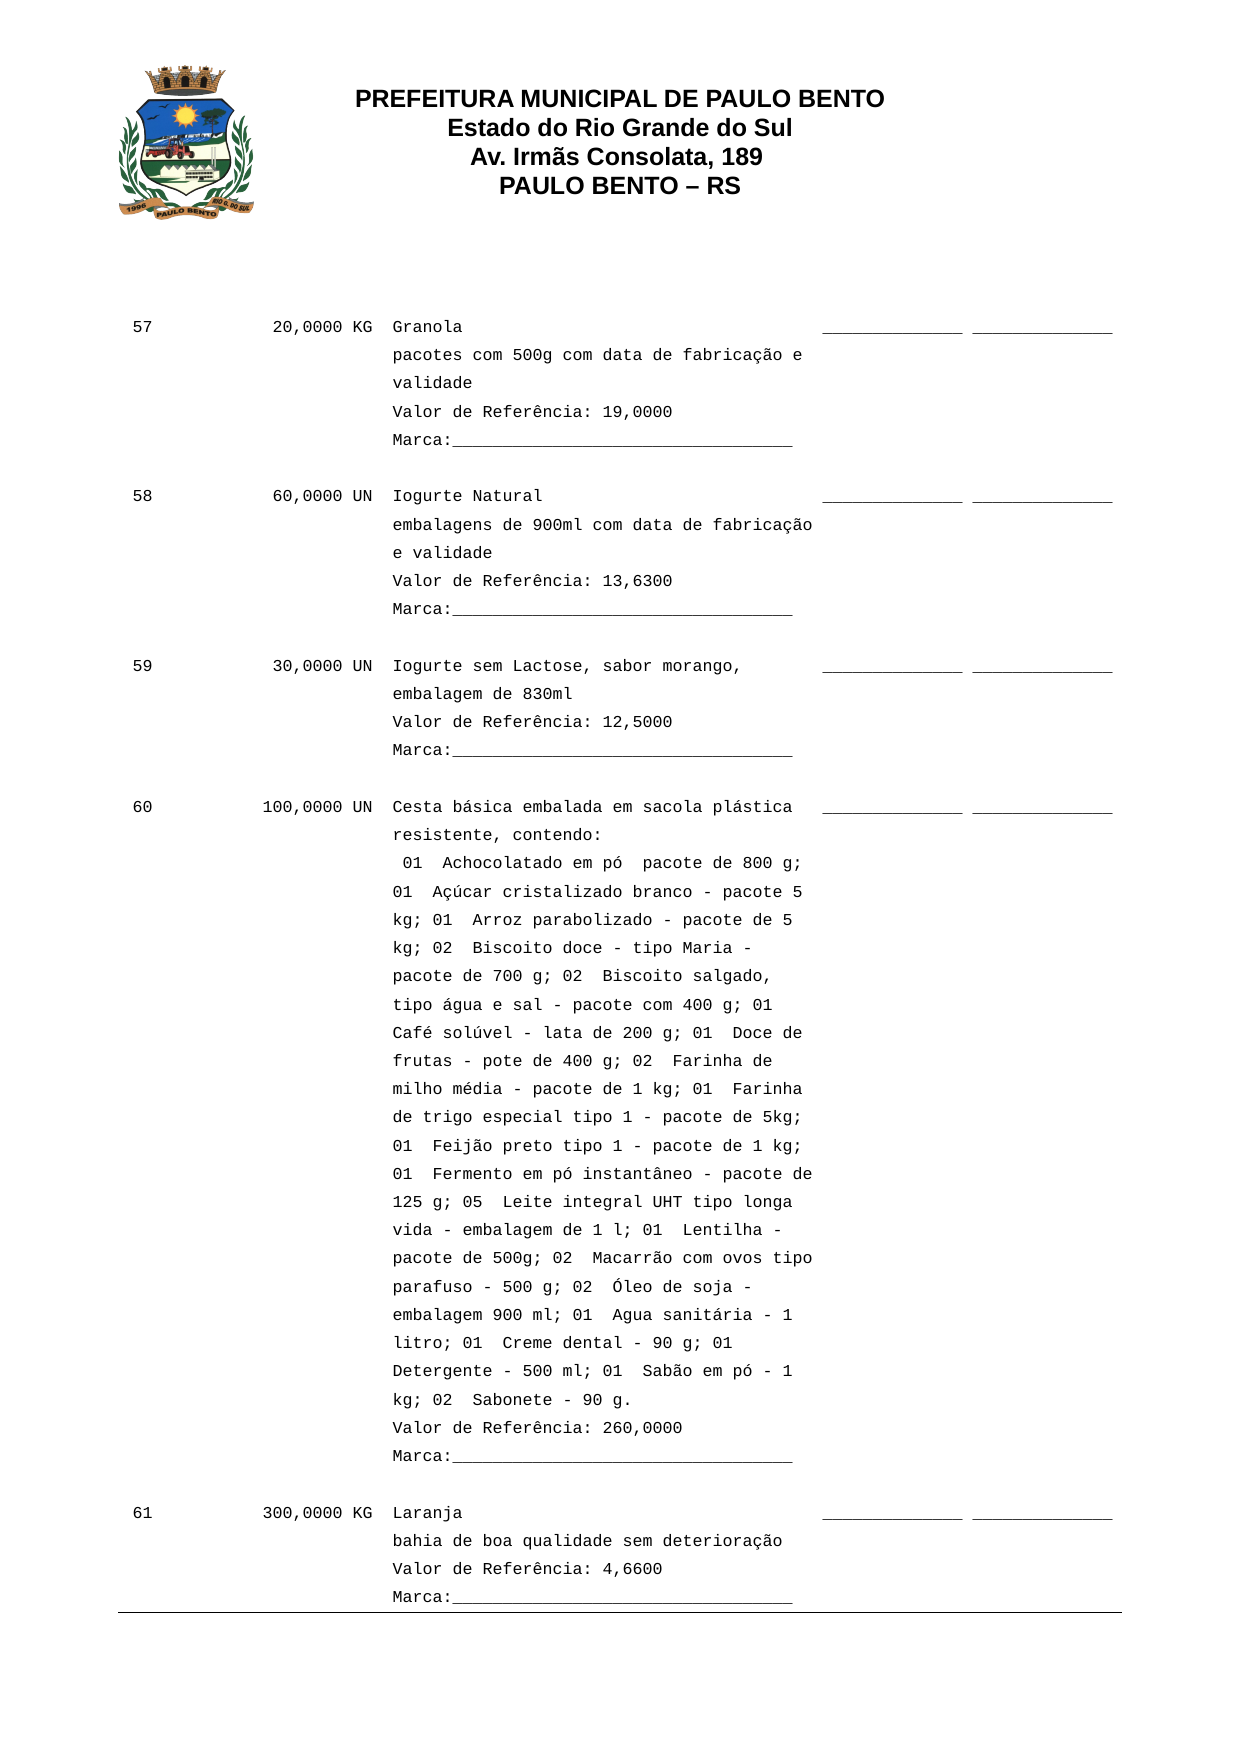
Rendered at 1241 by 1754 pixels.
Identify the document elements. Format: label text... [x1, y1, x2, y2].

picture [118, 65, 254, 220]
text 57 20,0000 KG Granola ______________ ______________ pacotes com 500g com data de fabricação e validade Valor de Referência: 19,0000 Marca:__________________________________ 58 60,0000 UN Iogurte Natural ______________ ______________ embalagens de 900ml com data de fabricação e validade Valor de Referência: 13,6300 Marca:__________________________________ 59 30,0000 UN Iogurte sem Lactose, sabor morango, ______________ ______________ embalagem de 830ml Valor de Referência: 12,5000 Marca:__________________________________ 60 100,0000 UN Cesta básica embalada em sacola plástica ______________ ______________ resistente, contendo: 01 Achocolatado em pó pacote de 800 g; 01 Açúcar cristalizado branco - pacote 5 kg; 01 Arroz parabolizado - pacote de 5 kg; 02 Biscoito doce - tipo Maria - pacote de 700 g; 02 Biscoito salgado, tipo água e sal - pacote com 400 g; 01 Café solúvel - lata de 200 g; 01 Doce de frutas - pote de 400 g; 02 Farinha de milho média - pacote de 1 kg; 01 Farinha de trigo especial tipo 1 - pacote de 5kg; 01 Feijão preto tipo 1 - pacote de 1 kg; 01 Fermento em pó instantâneo - pacote de 125 g; 05 Leite integral UHT tipo longa vida - embalagem de 1 l; 01 Lentilha - pacote de 500g; 02 Macarrão com ovos tipo parafuso - 500 g; 02 Óleo de soja - embalagem 900 ml; 01 Agua sanitária - 1 litro; 01 Creme dental - 90 g; 01 Detergente - 500 ml; 01 Sabão em pó - 1 kg; 02 Sabonete - 90 g. Valor de Referência: 260,0000 Marca:__________________________________ 61 300,0000 KG Laranja ______________ ______________ bahia de boa qualidade sem deterioração Valor de Referência: 4,6600 Marca:__________________________________ [118, 286, 1122, 1612]
